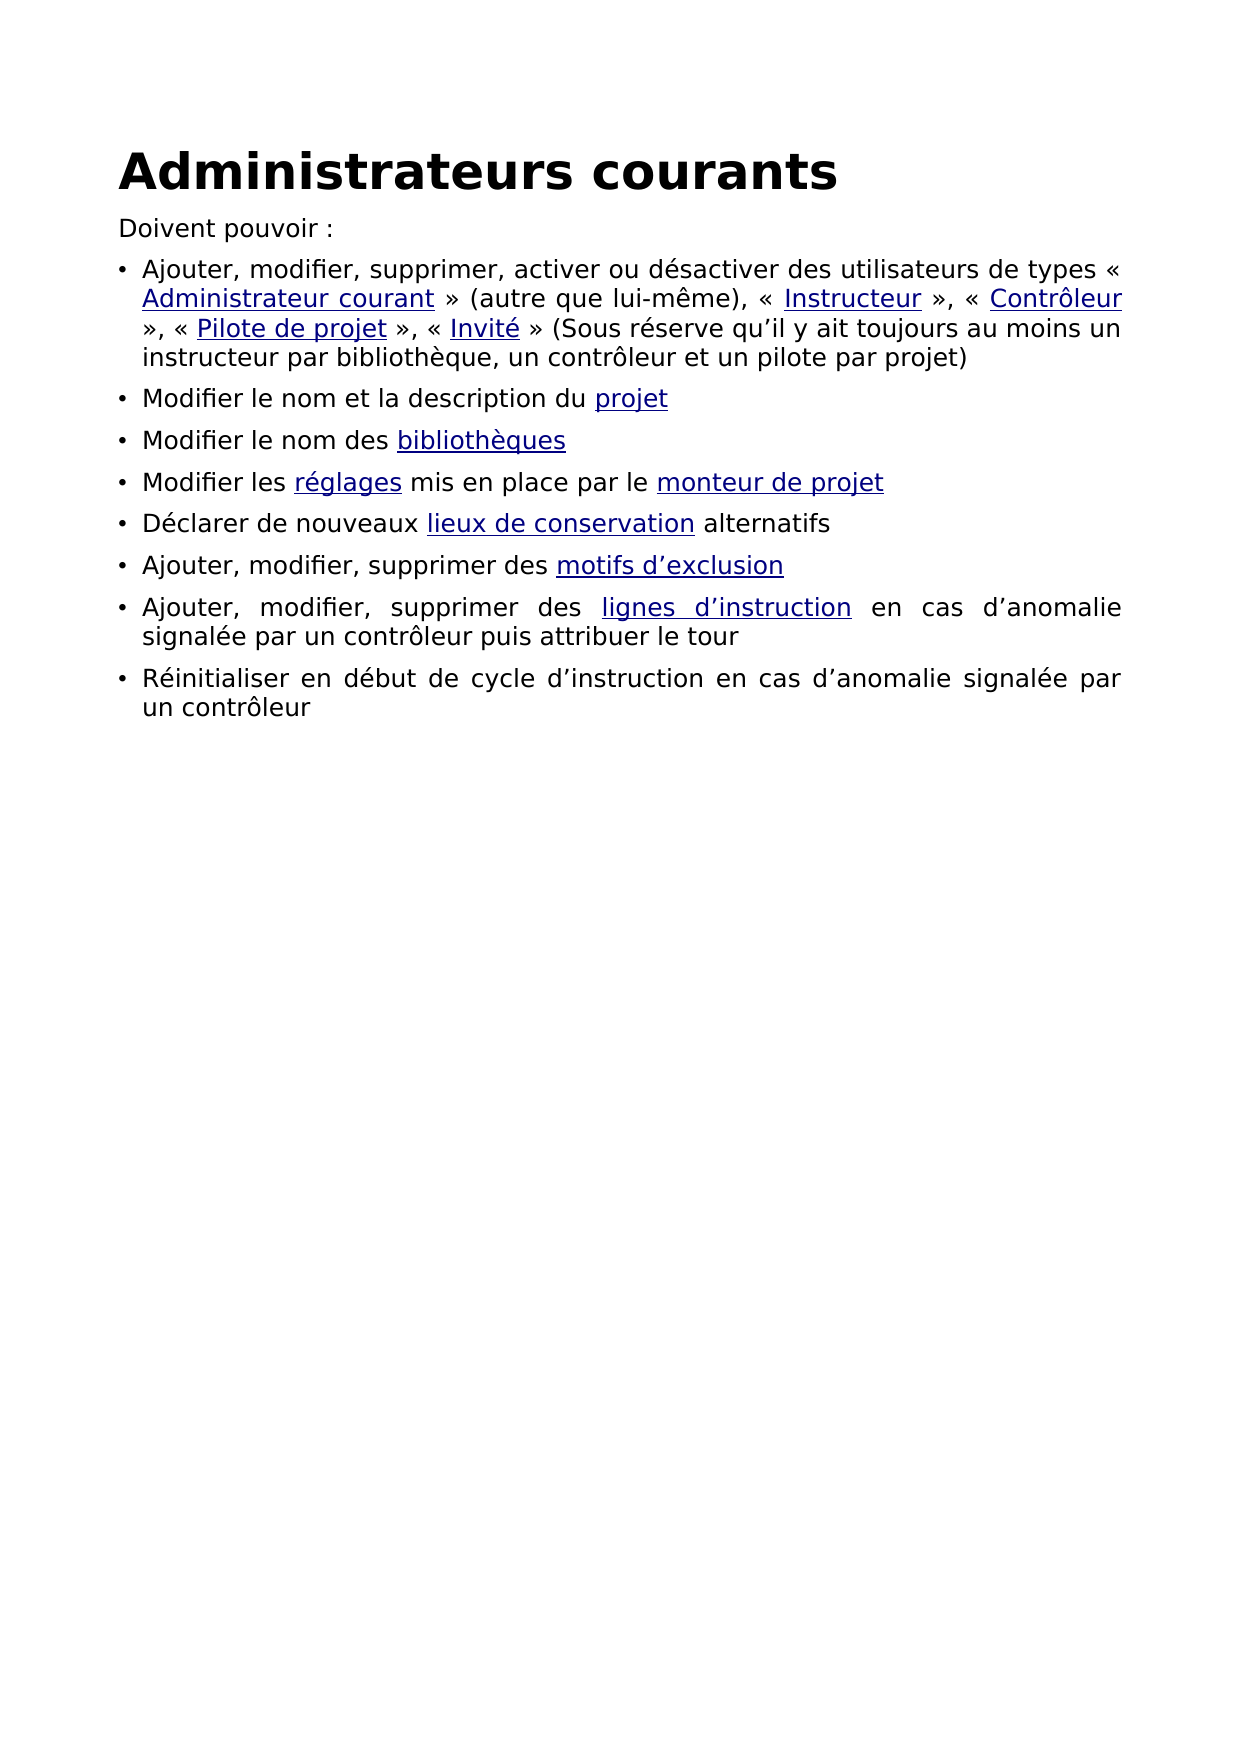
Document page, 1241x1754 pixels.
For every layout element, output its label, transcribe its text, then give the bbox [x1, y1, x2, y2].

list Ajouter, modifier, supprimer, activer ou désactiver des utilisateurs de types « Administrateur courant » (autre que lui-même), « Instructeur », « Contrôleur », « Pilote de projet », « Invité » (Sous réserve qu’il y ait toujours au moins un instructeur par bibliothèque, un contrôleur et un pilote par projet) [118, 256, 1122, 372]
subtitle Administrateurs courants [118, 143, 1122, 201]
list Modifier les réglages mis en place par le monteur de projet [118, 468, 1122, 497]
list Ajouter, modifier, supprimer des motifs d’exclusion [118, 551, 1122, 581]
list Déclarer de nouveaux lieux de conservation alternatifs [118, 510, 1122, 539]
list Modifier le nom et la description du projet [118, 385, 1122, 414]
text Doivent pouvoir : [118, 214, 1122, 243]
list Réinitialiser en début de cycle d’instruction en cas d’anomalie signalée par un contrôleur [118, 664, 1122, 722]
list Ajouter, modifier, supprimer des lignes d’instruction en cas d’anomalie signalée par un contrôleur puis attribuer le tour [118, 593, 1122, 651]
list Modifier le nom des bibliothèques [118, 426, 1122, 456]
